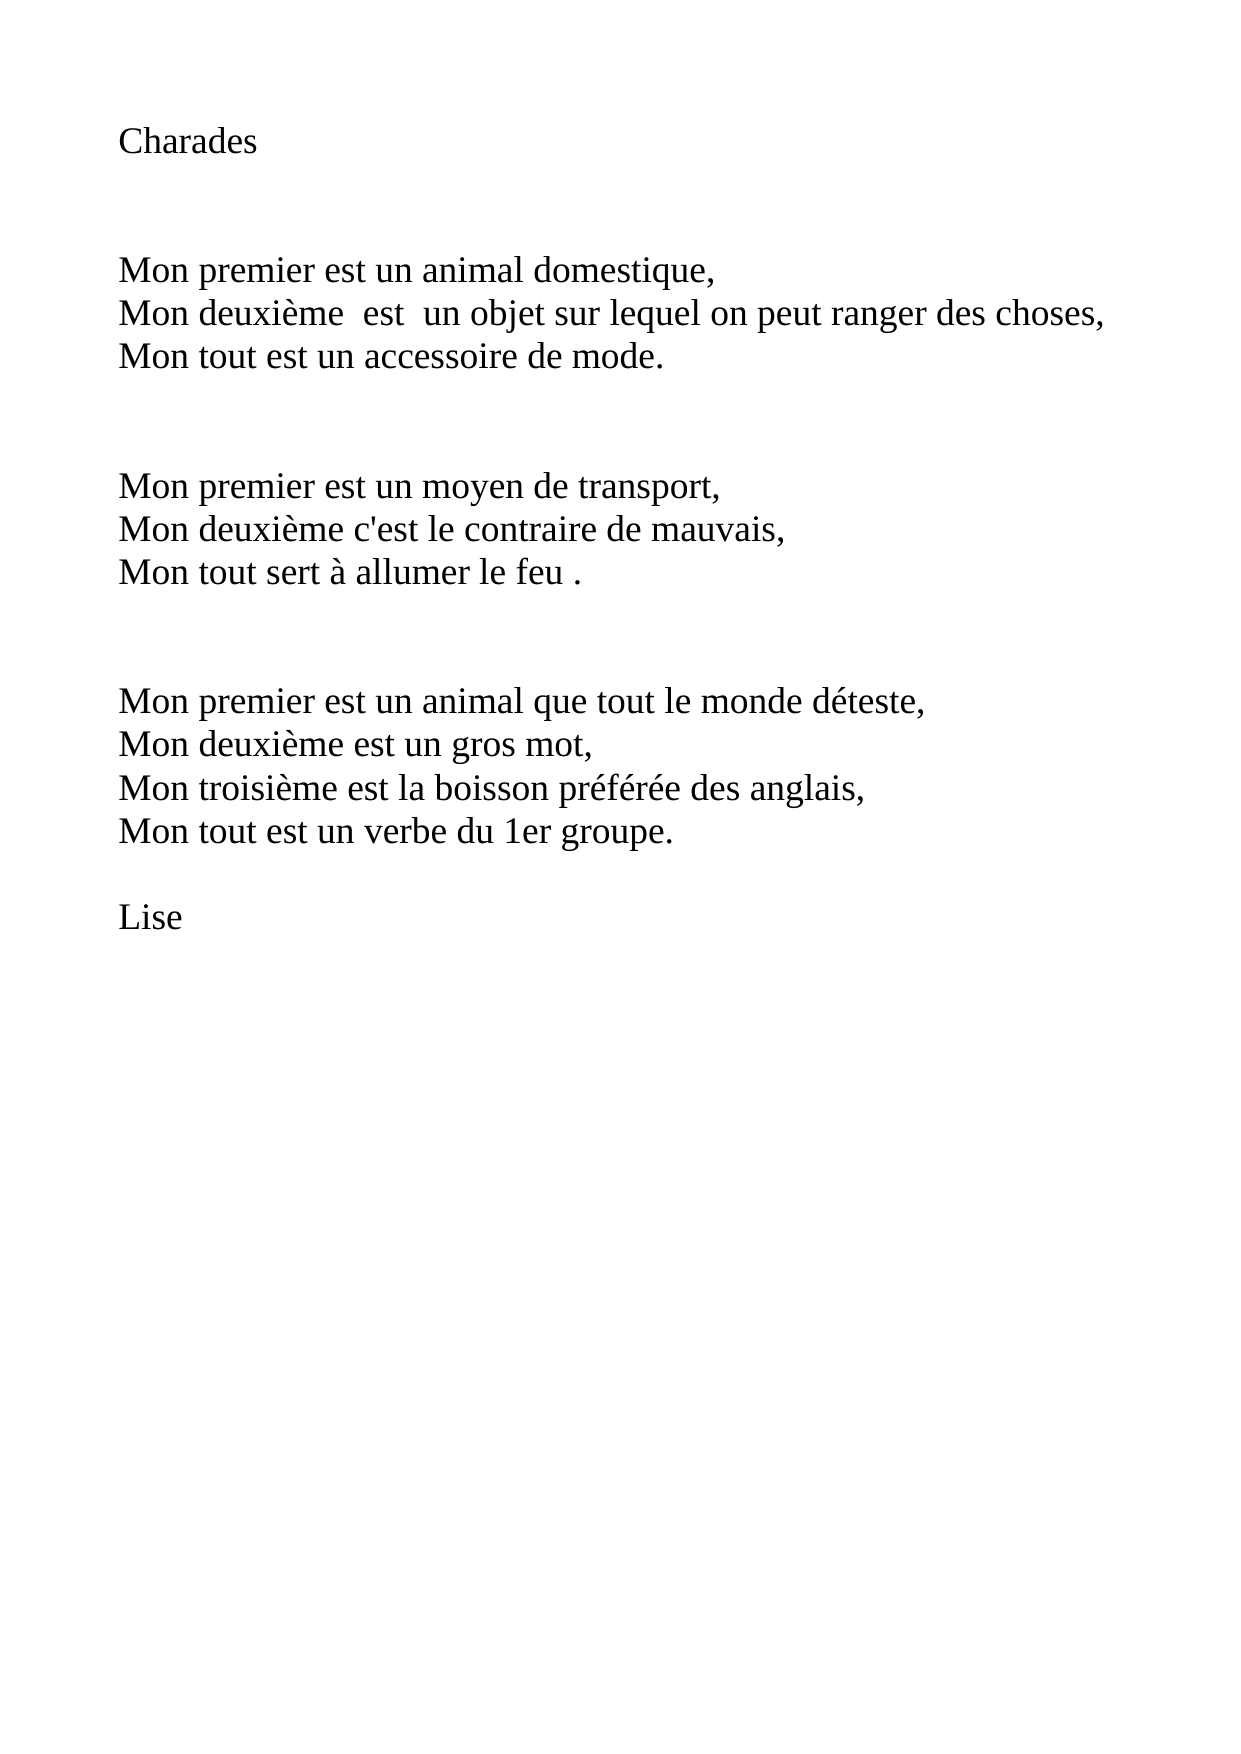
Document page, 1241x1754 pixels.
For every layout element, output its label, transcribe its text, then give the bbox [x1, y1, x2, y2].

text Mon deuxième est un objet sur lequel on peut ranger des choses, [118, 291, 1122, 334]
text Mon premier est un moyen de transport, [118, 463, 1122, 506]
text Mon tout sert à allumer le feu . [118, 549, 1122, 592]
text Mon deuxième c'est le contraire de mauvais, [118, 506, 1122, 549]
text Mon premier est un animal que tout le monde déteste, [118, 679, 1122, 722]
text Mon troisième est la boisson préférée des anglais, [118, 765, 1122, 808]
text Charades [118, 118, 1122, 161]
text Lise [118, 894, 1122, 937]
text Mon tout est un accessoire de mode. [118, 334, 1122, 377]
text Mon deuxième est un gros mot, [118, 722, 1122, 765]
text Mon premier est un animal domestique, [118, 247, 1122, 291]
text Mon tout est un verbe du 1er groupe. [118, 808, 1122, 851]
